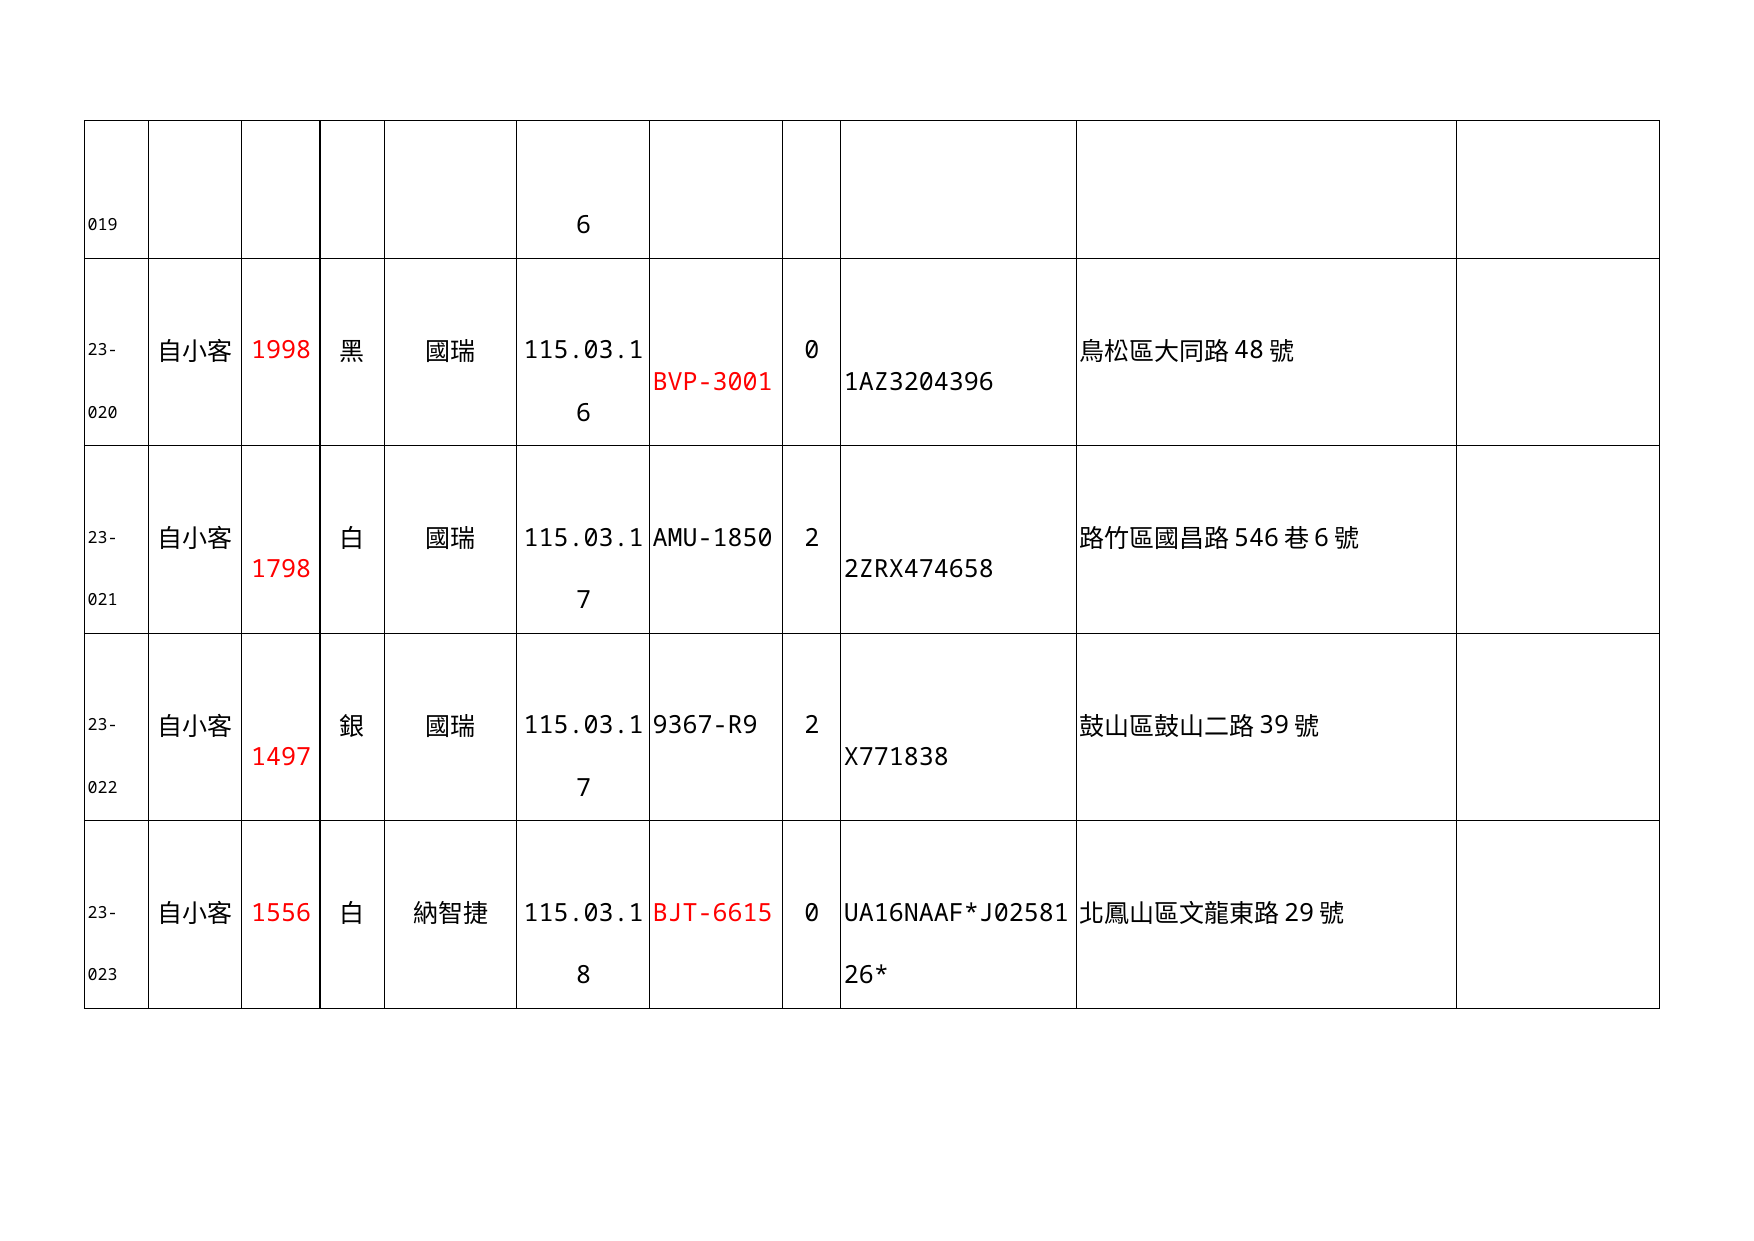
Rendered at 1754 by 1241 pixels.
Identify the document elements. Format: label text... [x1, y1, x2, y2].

table_cell [650, 121, 782, 258]
table_cell 銀 [321, 634, 384, 820]
table_cell 1798 [242, 446, 319, 633]
table_cell 白 [321, 446, 384, 633]
table_cell 1AZ3204396 [841, 259, 1076, 445]
table_cell 019 [85, 121, 148, 258]
table_cell 自小客 [149, 821, 241, 1008]
table_cell 23-021 [85, 446, 148, 633]
table_cell 1998 [242, 259, 319, 445]
table_cell 路竹區國昌路546巷6號 [1077, 446, 1456, 633]
table_cell [1457, 121, 1659, 258]
table_cell 自小客 [149, 634, 241, 820]
table_cell 自小客 [149, 259, 241, 445]
table_cell 北鳳山區文龍東路29號 [1077, 821, 1456, 1008]
table_cell 自小客 [149, 446, 241, 633]
table_cell 納智捷 [385, 821, 516, 1008]
table_cell 白 [321, 821, 384, 1008]
table_cell 115.03.16 [517, 259, 649, 445]
table_cell 115.03.17 [517, 446, 649, 633]
table_cell 6 [517, 121, 649, 258]
table_cell 國瑞 [385, 446, 516, 633]
table_cell [783, 121, 840, 258]
table_cell [385, 121, 516, 258]
table_cell [1457, 259, 1659, 445]
table_cell [242, 121, 319, 258]
table_cell 23-022 [85, 634, 148, 820]
table_cell 115.03.17 [517, 634, 649, 820]
table_cell 2 [783, 634, 840, 820]
table_cell BJT-6615 [650, 821, 782, 1008]
table_cell 9367-R9 [650, 634, 782, 820]
table_cell 黑 [321, 259, 384, 445]
table_cell BVP-3001 [650, 259, 782, 445]
table_cell [321, 121, 384, 258]
table_cell [149, 121, 241, 258]
table_cell 國瑞 [385, 259, 516, 445]
table_cell 鳥松區大同路48號 [1077, 259, 1456, 445]
table_cell AMU-1850 [650, 446, 782, 633]
table_cell 0 [783, 821, 840, 1008]
table_cell [841, 121, 1076, 258]
table_cell 1497 [242, 634, 319, 820]
table_cell X771838 [841, 634, 1076, 820]
table_cell 國瑞 [385, 634, 516, 820]
table_cell 23-020 [85, 259, 148, 445]
table_cell 2 [783, 446, 840, 633]
table_cell 鼓山區鼓山二路39號 [1077, 634, 1456, 820]
table_cell 1556 [242, 821, 319, 1008]
table_cell [1457, 821, 1659, 1008]
table_cell 0 [783, 259, 840, 445]
table_cell UA16NAAF*J0258126* [841, 821, 1076, 1008]
table_cell [1077, 121, 1456, 258]
table_cell 23-023 [85, 821, 148, 1008]
table_cell [1457, 634, 1659, 820]
table_cell [1457, 446, 1659, 633]
table_cell 115.03.18 [517, 821, 649, 1008]
table_cell 2ZRX474658 [841, 446, 1076, 633]
